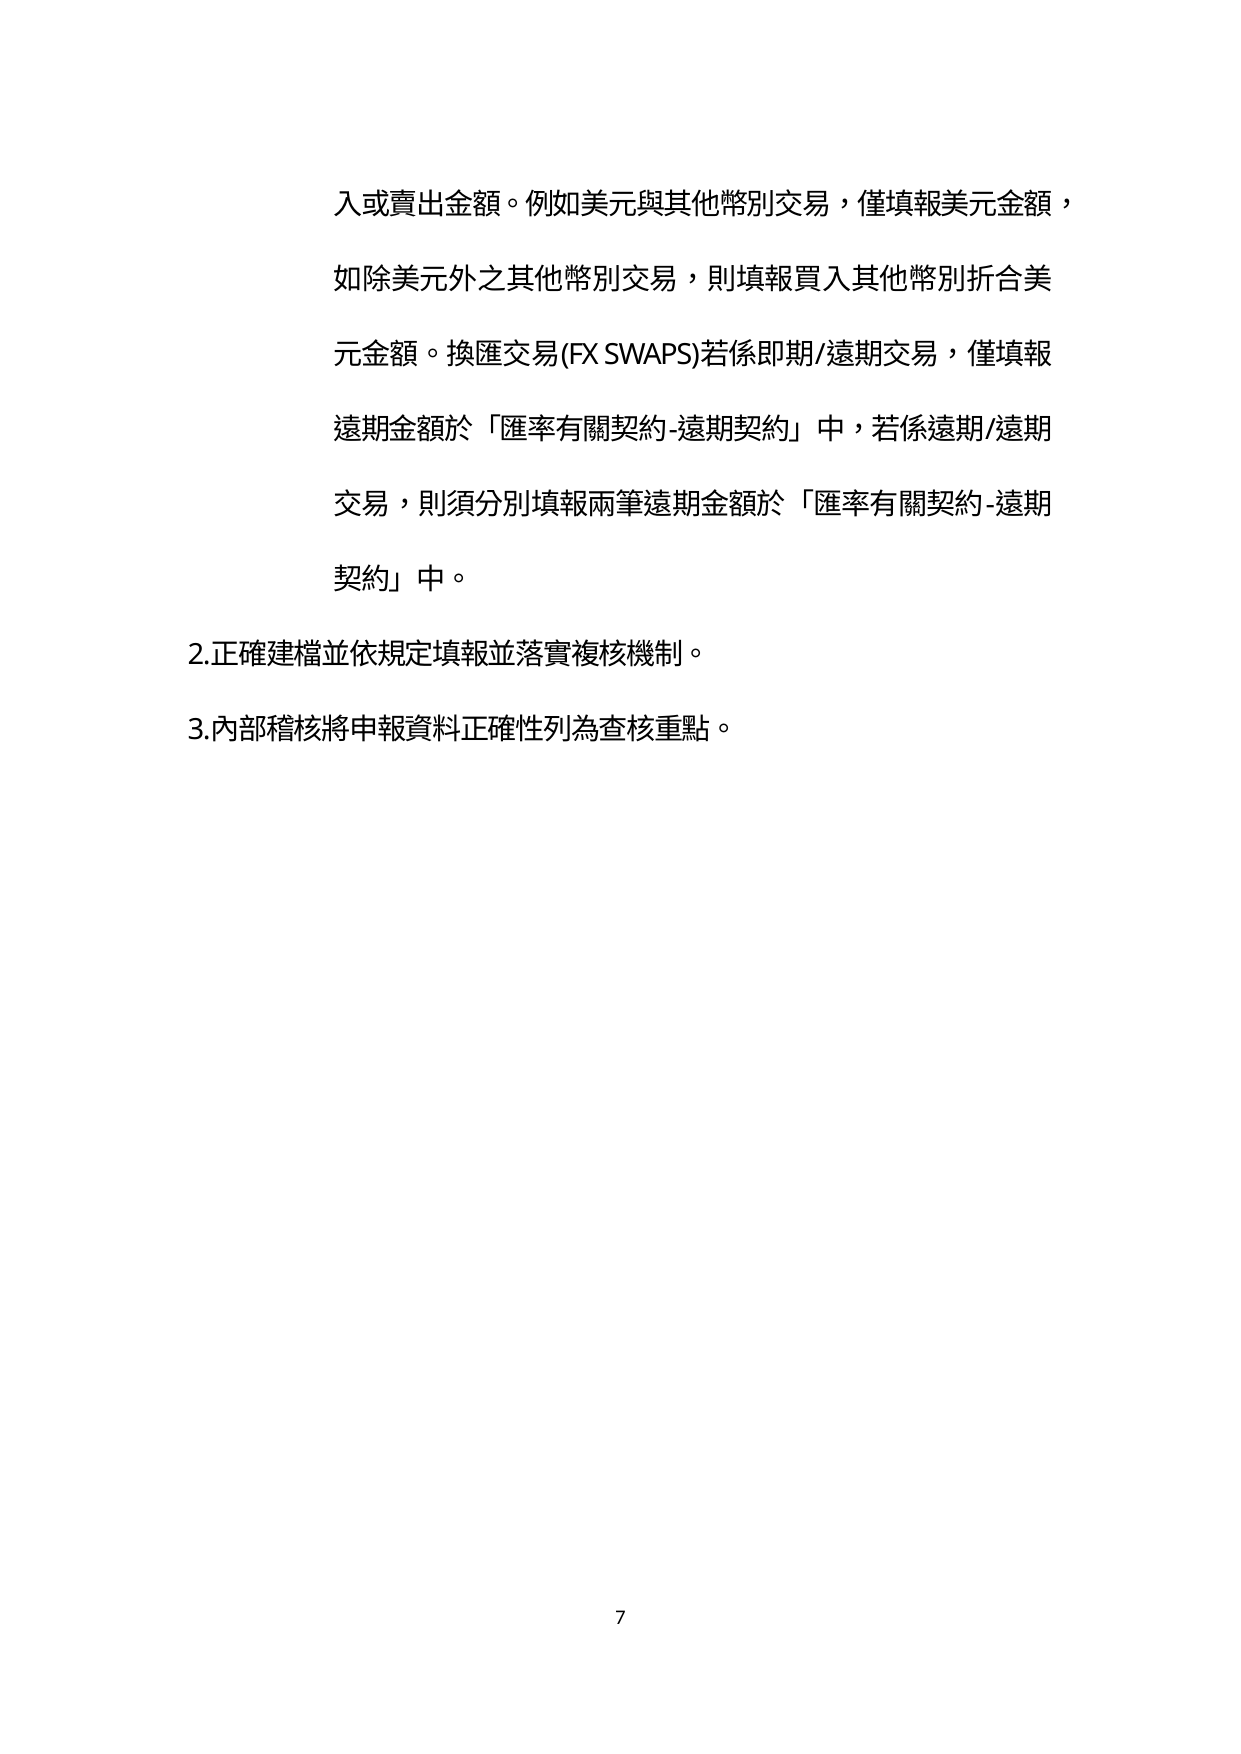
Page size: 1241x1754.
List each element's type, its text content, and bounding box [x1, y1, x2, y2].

text 3.內部稽核將申報資料正確性列為查核重點。 [187, 689, 1053, 764]
text 1.參考法規：單一申報窗口AI705衍生性金融商品餘額月報表填報說明註6，填報「名目本金餘額」時，與匯率有關契約僅填報買入或賣出金額。例如美元與其他幣別交易，僅填報美元金額，如除美元外之其他幣別交易，則填報買入其他幣別折合美元金額。換匯交易(FX SWAPS)若係即期/遠期交易，僅填報遠期金額於「匯率有關契約-遠期契約」中，若係遠期/遠期交易，則須分別填報兩筆遠期金額於「匯率有關契約-遠期契約」中。 [187, 164, 1053, 614]
text 2.正確建檔並依規定填報並落實複核機制。 [187, 614, 1053, 689]
